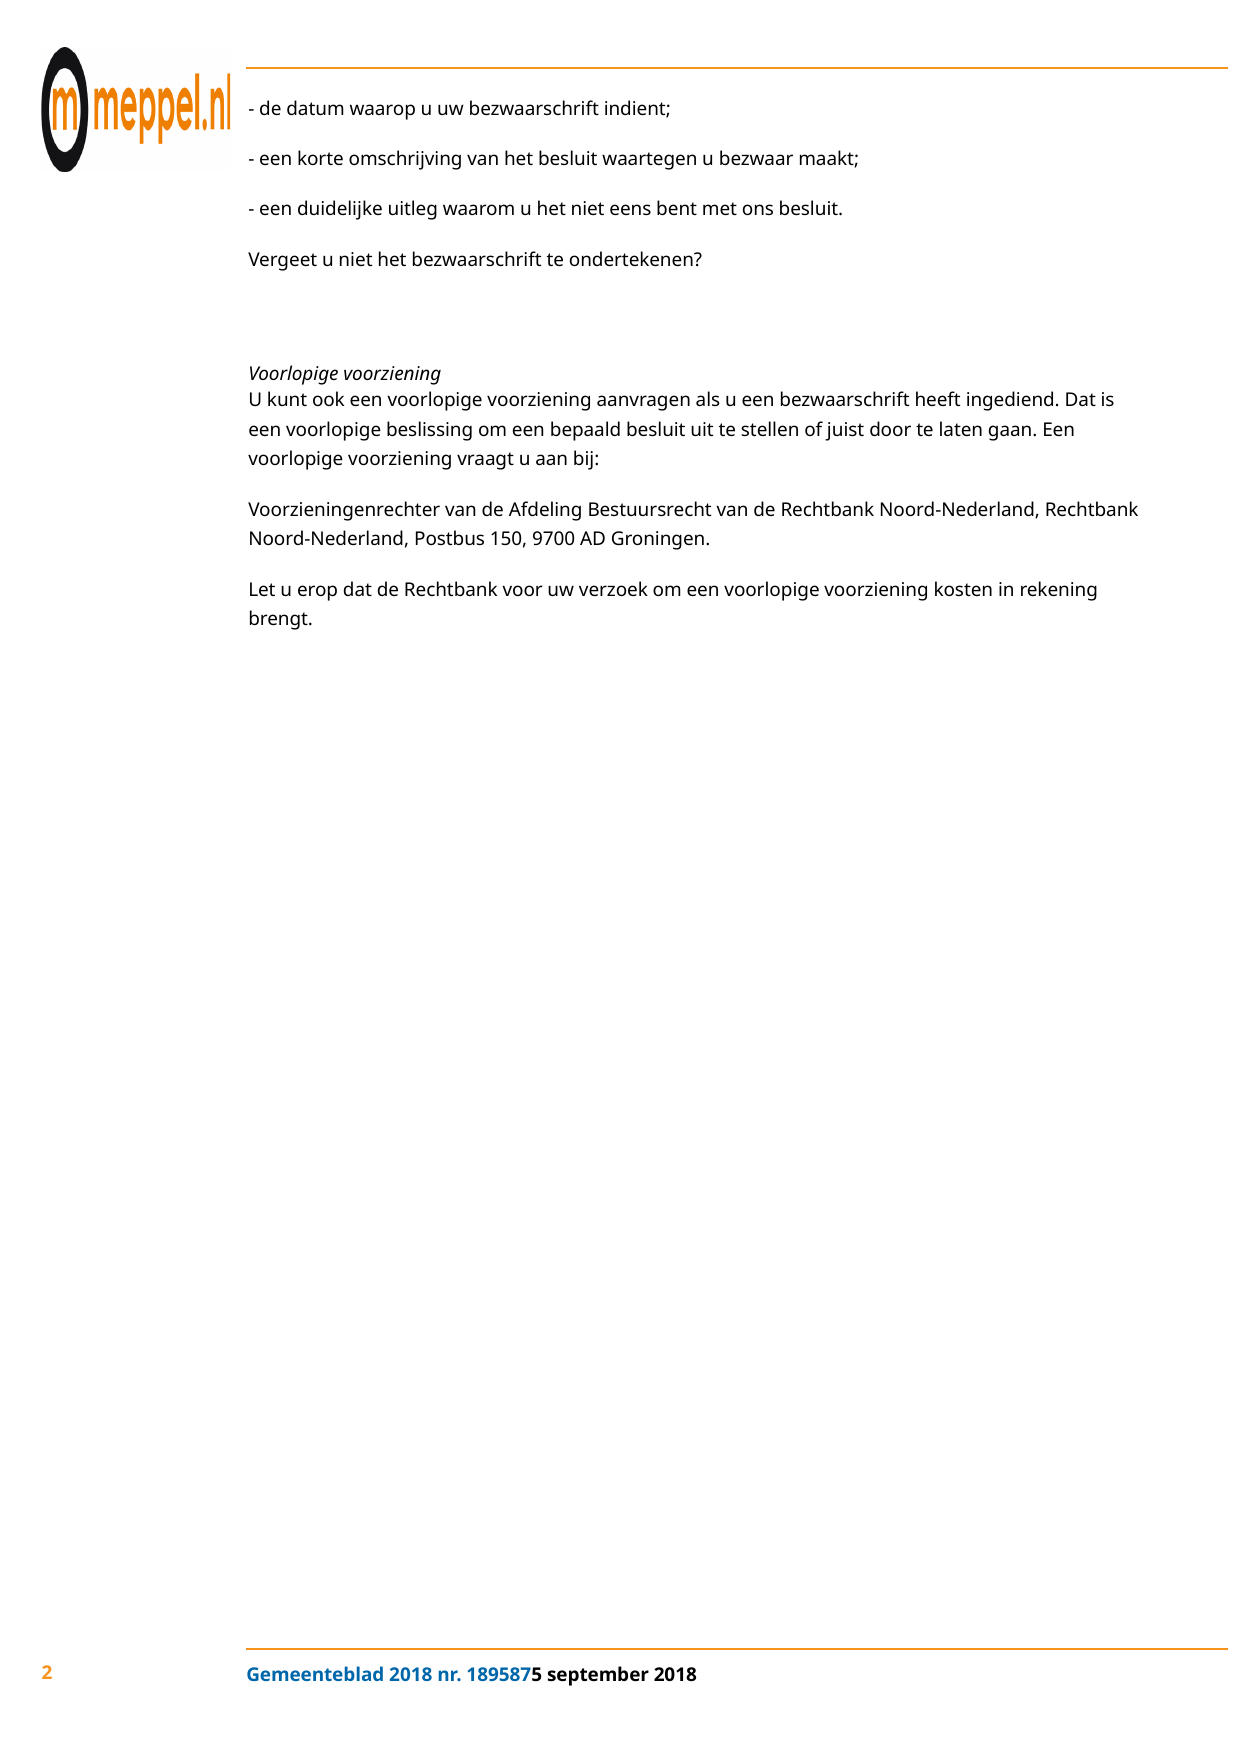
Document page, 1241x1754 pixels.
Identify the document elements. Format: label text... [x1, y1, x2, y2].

text U kunt ook een voorlopige voorziening aanvragen als u een bezwaarschrift heeft ingediend. Dat is een voorlopige beslissing om een bepaald besluit uit te stellen of juist door te laten gaan. Een voorlopige voorziening vraagt u aan bij: [248, 386, 1152, 471]
text Vergeet u niet het bezwaarschrift te ondertekenen? [248, 246, 1152, 272]
text - een korte omschrijving van het besluit waartegen u bezwaar maakt; [248, 145, 1152, 171]
picture [41, 47, 231, 172]
text Let u erop dat de Rechtbank voor uw verzoek om een voorlopige voorziening kosten in rekening brengt. [248, 576, 1152, 631]
text - de datum waarop u uw bezwaarschrift indient; [248, 95, 1152, 121]
text Voorlopige voorziening [248, 360, 1152, 386]
text - een duidelijke uitleg waarom u het niet eens bent met ons besluit. [248, 196, 1152, 221]
text Voorzieningenrechter van de Afdeling Bestuursrecht van de Rechtbank Noord-Nederland, Rechtbank Noord-Nederland, Postbus 150, 9700 AD Groningen. [248, 496, 1152, 551]
